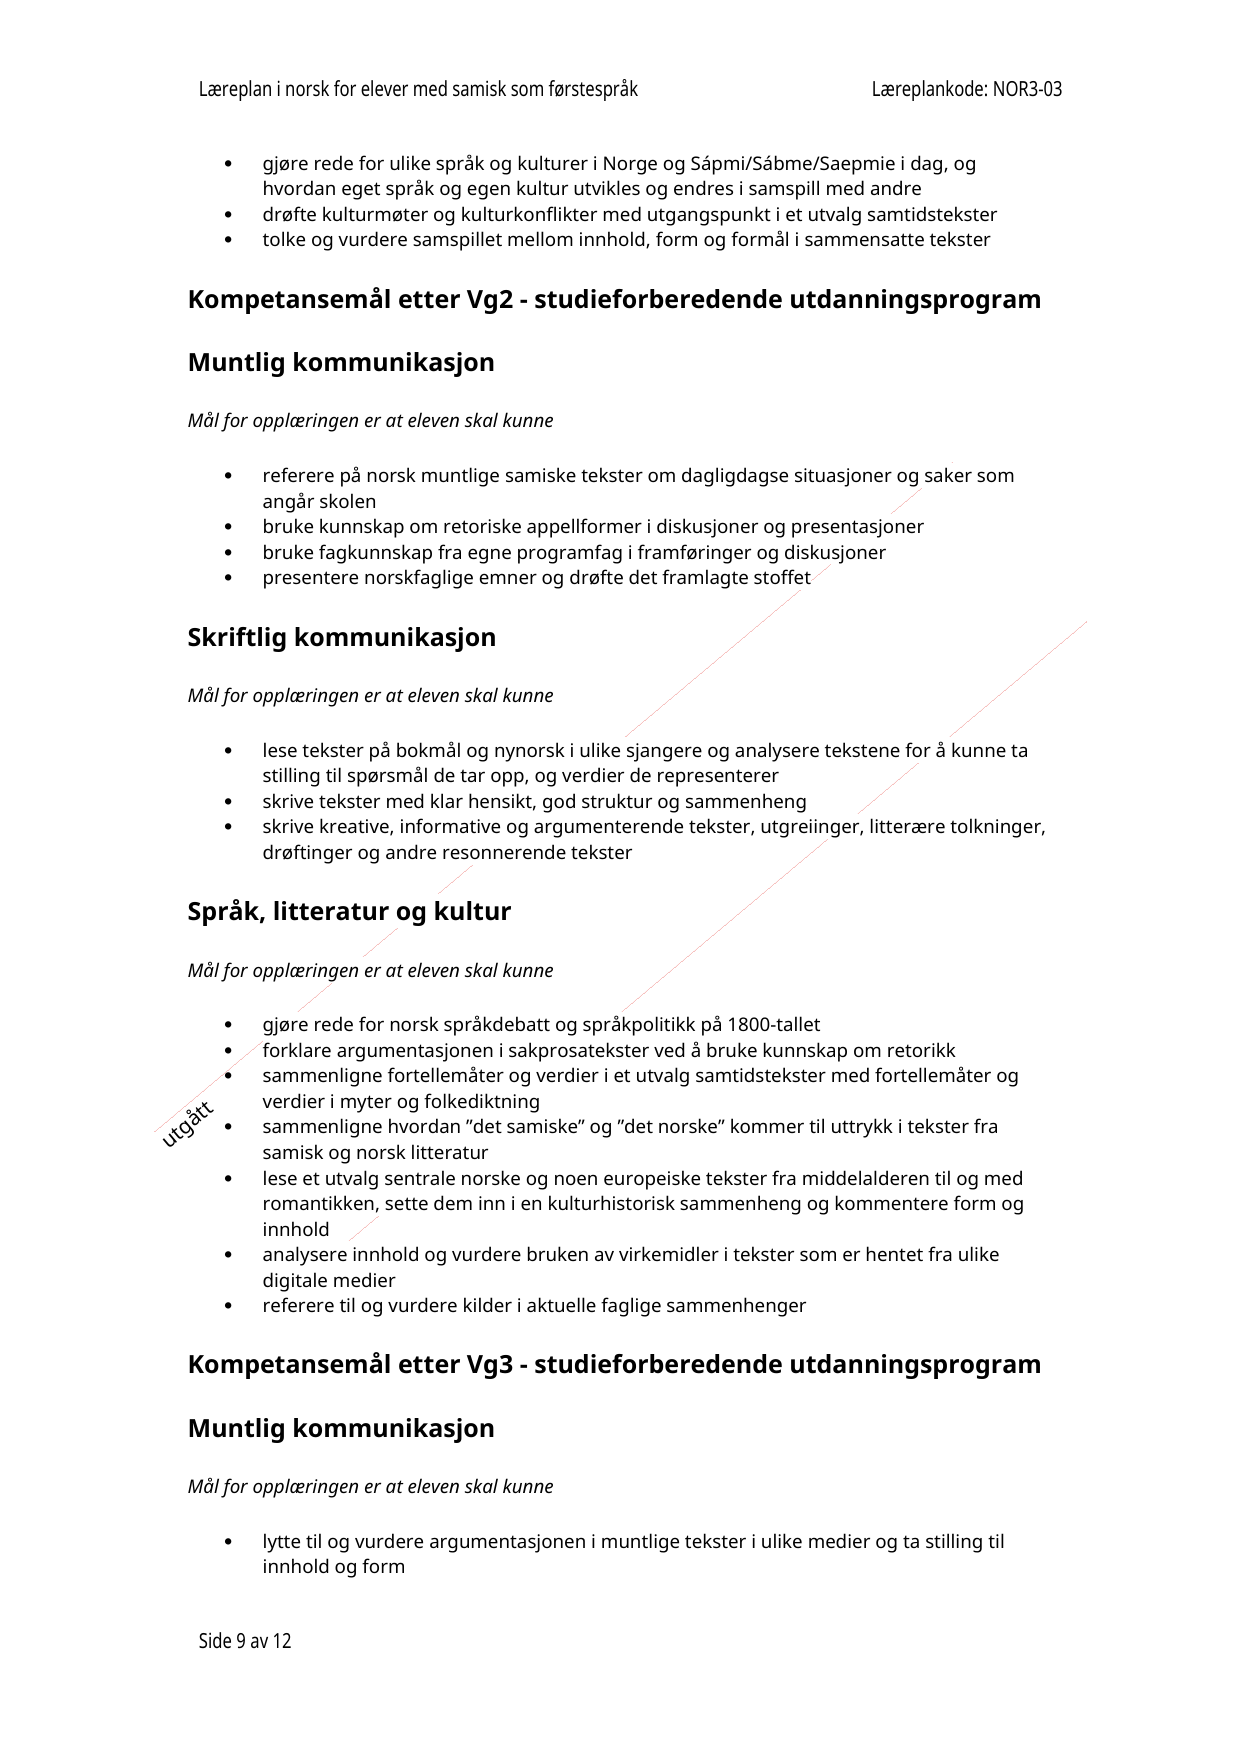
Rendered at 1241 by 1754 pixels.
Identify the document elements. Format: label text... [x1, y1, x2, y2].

list lese et utvalg sentrale norske og noen europeiske tekster fra middelalderen til og med romantikken, sette dem inn i en kulturhistorisk sammenheng og kommentere form og innhold [350, 1165, 1053, 1241]
text Mål for opplæringen er at eleven skal kunne [187, 682, 689, 708]
list skrive tekster med klar hensikt, god struktur og sammenheng [859, 788, 1053, 814]
text Mål for opplæringen er at eleven skal kunne [561, 957, 685, 983]
list bruke fagkunnskap fra egne programfag i framføringer og diskusjoner [886, 539, 1053, 564]
list skrive kreative, informative og argumenterende tekster, utgreiinger, litterære tolkninger, drøftinger og andre resonnerende tekster [633, 839, 826, 865]
text [985, 682, 1053, 708]
list gjøre rede for norsk språkdebatt og språkpolitikk på 1800-tallet [821, 1012, 1053, 1037]
list sammenligne fortellemåter og verdier i et utvalg samtidstekster med fortellemåter og verdier i myter og folkediktning [540, 1063, 1053, 1114]
text Mål for opplæringen er at eleven skal kunne [658, 957, 1053, 983]
list lese tekster på bokmål og nynorsk i ulike sjangere og analysere tekstene for å kunne ta stilling til spørsmål de tar opp, og verdier de representerer [890, 737, 1053, 788]
list referere på norsk muntlige samiske tekster om dagligdagse situasjoner og saker som angår skolen [893, 462, 1053, 513]
list [811, 564, 1053, 590]
list presentere norskfaglige emner og drøfte det framlagte stoffet [225, 564, 829, 590]
list sammenligne hvordan ”det samiske” og ”det norske” kommer til uttrykk i tekster fra samisk og norsk litteratur [489, 1114, 1053, 1165]
subtitle Språk, litteratur og kultur [723, 894, 1053, 928]
list lese tekster på bokmål og nynorsk i ulike sjangere og analysere tekstene for å kunne ta stilling til spørsmål de tar opp, og verdier de representerer [779, 763, 916, 788]
list skrive kreative, informative og argumenterende tekster, utgreiinger, litterære tolkninger, drøftinger og andre resonnerende tekster [798, 814, 1053, 865]
text Mål for opplæringen er at eleven skal kunne [561, 1474, 1053, 1499]
list lytte til og vurdere argumentasjonen i muntlige tekster i ulike medier og ta stilling til innhold og form [406, 1528, 1053, 1579]
list bruke kunnskap om retoriske appellformer i diskusjoner og presentasjoner [225, 513, 890, 539]
subtitle Muntlig kommunikasjon [187, 344, 1053, 378]
list analysere innhold og vurdere bruken av virkemidler i tekster som er hentet fra ulike digitale medier [396, 1241, 1053, 1292]
subtitle Skriftlig kommunikasjon [727, 619, 1053, 653]
list bruke kunnskap om retoriske appellformer i diskusjoner og presentasjoner [892, 513, 1053, 539]
list referere til og vurdere kilder i aktuelle faglige sammenhenger [225, 1292, 1053, 1318]
list referere på norsk muntlige samiske tekster om dagligdagse situasjoner og saker som angår skolen [225, 462, 951, 513]
subtitle Språk, litteratur og kultur [512, 894, 760, 928]
text Mål for opplæringen er at eleven skal kunne [561, 408, 1053, 433]
subtitle Muntlig kommunikasjon [495, 1410, 1053, 1444]
list gjøre rede for ulike språk og kulturer i Norge og Sápmi/Sábme/Saepmie i dag, og hvordan eget språk og egen kultur utvikles og endres i samspill med andre [922, 150, 1053, 201]
list referere på norsk muntlige samiske tekster om dagligdagse situasjoner og saker som angår skolen [377, 488, 920, 513]
list forklare argumentasjonen i sakprosatekster ved å bruke kunnskap om retorikk [956, 1037, 1053, 1063]
subtitle Skriftlig kommunikasjon [497, 619, 764, 653]
list skrive tekster med klar hensikt, god struktur og sammenheng [807, 788, 887, 814]
text [661, 682, 1013, 708]
